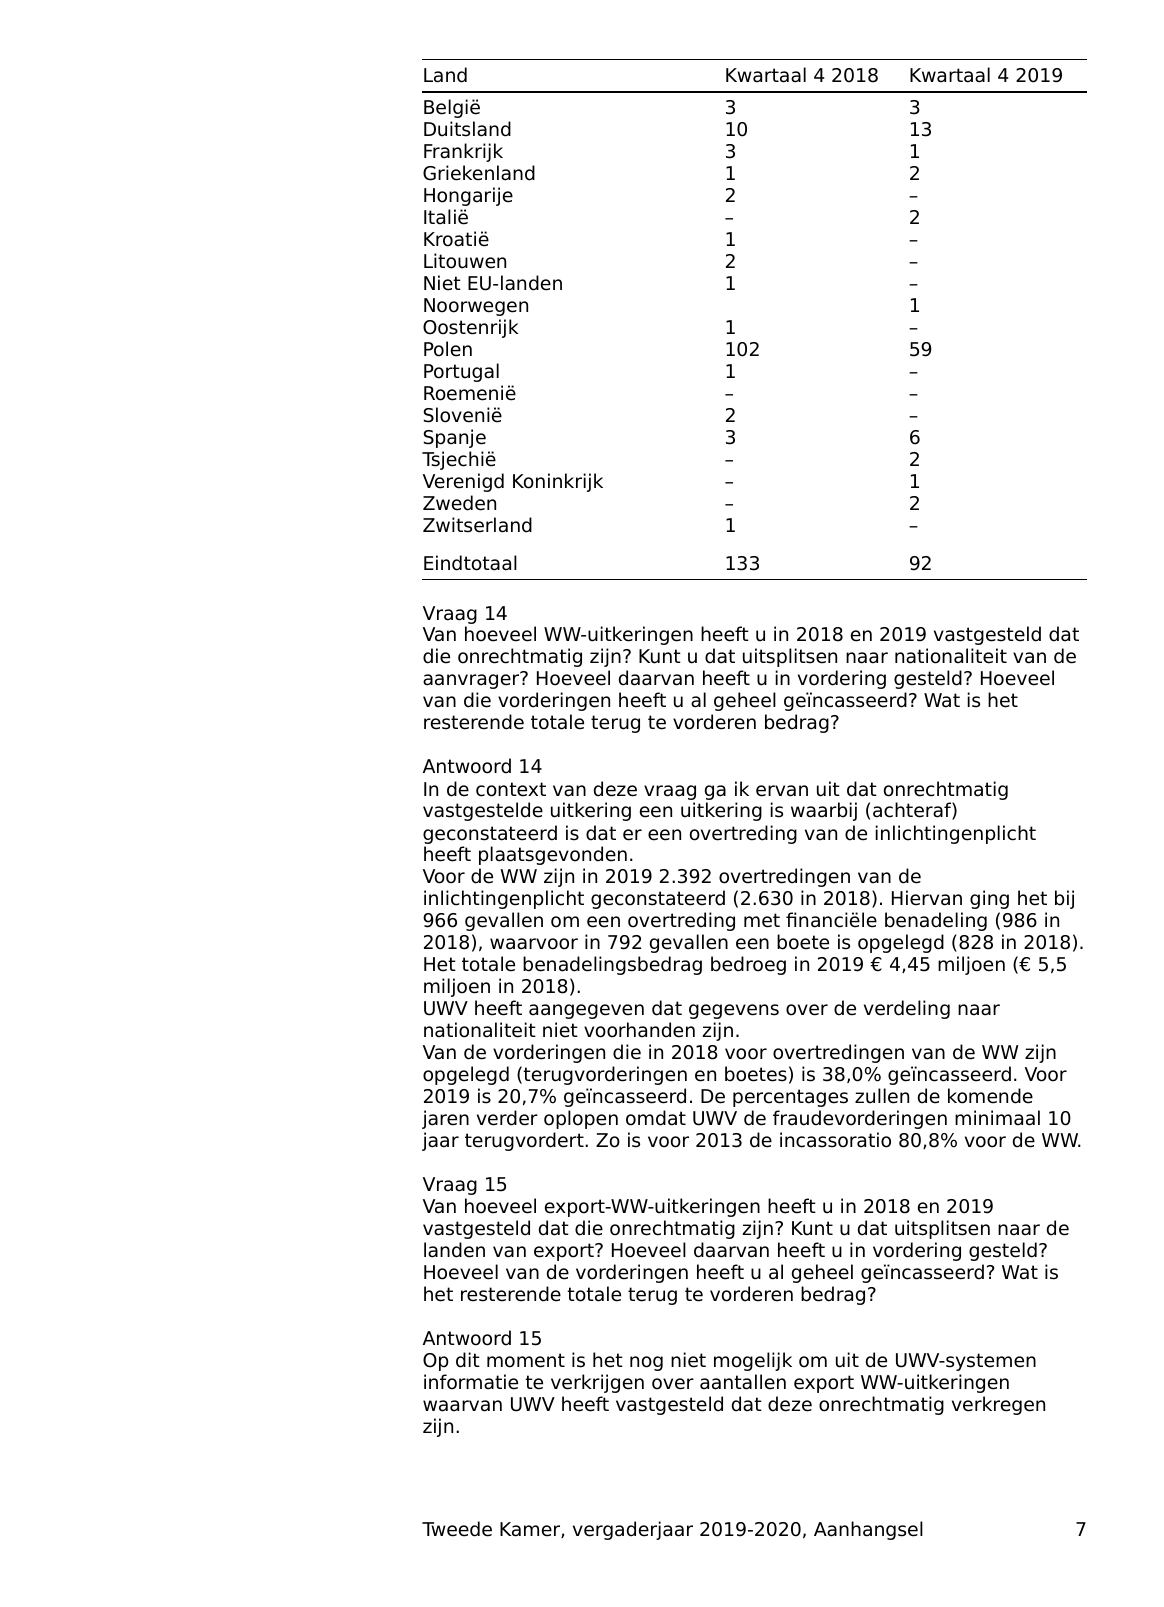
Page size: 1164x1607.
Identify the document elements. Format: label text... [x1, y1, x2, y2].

table_cell 1 [719, 317, 902, 339]
table_cell – [903, 405, 1087, 427]
text Voor de WW zijn in 2019 2.392 overtredingen van de inlichtingenplicht geconstateerd (2.630 in 2018). Hiervan ging het bij 966 gevallen om een overtreding met financiële benadeling (986 in 2018), waarvoor in 792 gevallen een boete is opgelegd (828 in 2018). Het totale benadelingsbedrag bedroeg in 2019 € 4,45 miljoen (€ 5,5 miljoen in 2018). [422, 866, 1087, 998]
table_cell Roemenië [422, 383, 718, 405]
table_cell 2 [719, 405, 902, 427]
table_cell 102 [719, 339, 902, 361]
table_cell 59 [903, 339, 1087, 361]
table_cell – [719, 207, 902, 229]
table_cell 133 [719, 553, 902, 579]
table_cell 92 [903, 553, 1087, 579]
table_cell 1 [719, 229, 902, 251]
text Van hoeveel export-WW-uitkeringen heeft u in 2018 en 2019 vastgesteld dat die onrechtmatig zijn? Kunt u dat uitsplitsen naar de landen van export? Hoeveel daarvan heeft u in vordering gesteld? Hoeveel van de vorderingen heeft u al geheel geïncasseerd? Wat is het resterende totale terug te vorderen bedrag? [422, 1196, 1087, 1306]
table_cell Zwitserland [422, 515, 718, 537]
table_cell Litouwen [422, 251, 718, 273]
table_cell [719, 537, 902, 552]
table_cell 1 [719, 515, 902, 537]
table_cell België [422, 93, 718, 119]
table_cell 13 [903, 119, 1087, 141]
table_header Land [422, 60, 718, 91]
table_cell 3 [719, 427, 902, 449]
table_cell 1 [903, 471, 1087, 493]
table_cell – [903, 229, 1087, 251]
table_cell – [903, 251, 1087, 273]
table_cell – [903, 515, 1087, 537]
table_cell – [903, 383, 1087, 405]
table_cell 1 [719, 361, 902, 383]
table_cell Oostenrijk [422, 317, 718, 339]
table_cell – [719, 471, 902, 493]
text In de context van deze vraag ga ik ervan uit dat onrechtmatig vastgestelde uitkering een uitkering is waarbij (achteraf) geconstateerd is dat er een overtreding van de inlichtingenplicht heeft plaatsgevonden. [422, 778, 1087, 866]
table_header Kwartaal 4 2018 [719, 60, 902, 91]
text UWV heeft aangegeven dat gegevens over de verdeling naar nationaliteit niet voorhanden zijn. [422, 998, 1087, 1042]
text Van de vorderingen die in 2018 voor overtredingen van de WW zijn opgelegd (terugvorderingen en boetes) is 38,0% geïncasseerd. Voor 2019 is 20,7% geïncasseerd. De percentages zullen de komende jaren verder oplopen omdat UWV de fraudevorderingen minimaal 10 jaar terugvordert. Zo is voor 2013 de incassoratio 80,8% voor de WW. [422, 1042, 1087, 1152]
table_cell 10 [719, 119, 902, 141]
table_cell Noorwegen [422, 295, 718, 317]
table_cell Portugal [422, 361, 718, 383]
table_cell 2 [903, 163, 1087, 185]
table_cell 2 [903, 207, 1087, 229]
table_cell Slovenië [422, 405, 718, 427]
table_cell Tsjechië [422, 449, 718, 471]
table_cell – [903, 273, 1087, 295]
table_cell 1 [719, 163, 902, 185]
table_cell 1 [719, 273, 902, 295]
table_cell – [903, 361, 1087, 383]
table_cell – [903, 185, 1087, 207]
table_cell Spanje [422, 427, 718, 449]
table_cell Niet EU-landen [422, 273, 718, 295]
table_cell Griekenland [422, 163, 718, 185]
table_cell 2 [719, 251, 902, 273]
table_cell Eindtotaal [422, 553, 718, 579]
table_cell Frankrijk [422, 141, 718, 163]
table_cell 2 [719, 185, 902, 207]
table_cell 3 [719, 93, 902, 119]
table_cell [719, 295, 902, 317]
table_cell Kroatië [422, 229, 718, 251]
table_cell 1 [903, 141, 1087, 163]
table_cell Polen [422, 339, 718, 361]
table_cell 2 [903, 449, 1087, 471]
table_cell 3 [903, 93, 1087, 119]
table_cell Italië [422, 207, 718, 229]
table_cell – [719, 449, 902, 471]
text Antwoord 15 [422, 1328, 1087, 1350]
table_header Kwartaal 4 2019 [903, 60, 1087, 91]
table_cell – [903, 317, 1087, 339]
table_cell [903, 537, 1087, 552]
table_cell – [719, 383, 902, 405]
table_cell Duitsland [422, 119, 718, 141]
table_cell Zweden [422, 493, 718, 515]
table_cell Hongarije [422, 185, 718, 207]
table_cell – [719, 493, 902, 515]
text Antwoord 14 [422, 756, 1087, 778]
table_cell [422, 537, 718, 552]
text Vraag 14 [422, 602, 1087, 624]
table_cell 2 [903, 493, 1087, 515]
table_cell Verenigd Koninkrijk [422, 471, 718, 493]
text Van hoeveel WW-uitkeringen heeft u in 2018 en 2019 vastgesteld dat die onrechtmatig zijn? Kunt u dat uitsplitsen naar nationaliteit van de aanvrager? Hoeveel daarvan heeft u in vordering gesteld? Hoeveel van die vorderingen heeft u al geheel geïncasseerd? Wat is het resterende totale terug te vorderen bedrag? [422, 624, 1087, 734]
table_cell 6 [903, 427, 1087, 449]
table_cell 3 [719, 141, 902, 163]
text Vraag 15 [422, 1174, 1087, 1196]
text Op dit moment is het nog niet mogelijk om uit de UWV-systemen informatie te verkrijgen over aantallen export WW-uitkeringen waarvan UWV heeft vastgesteld dat deze onrechtmatig verkregen zijn. [422, 1350, 1087, 1438]
table_cell 1 [903, 295, 1087, 317]
